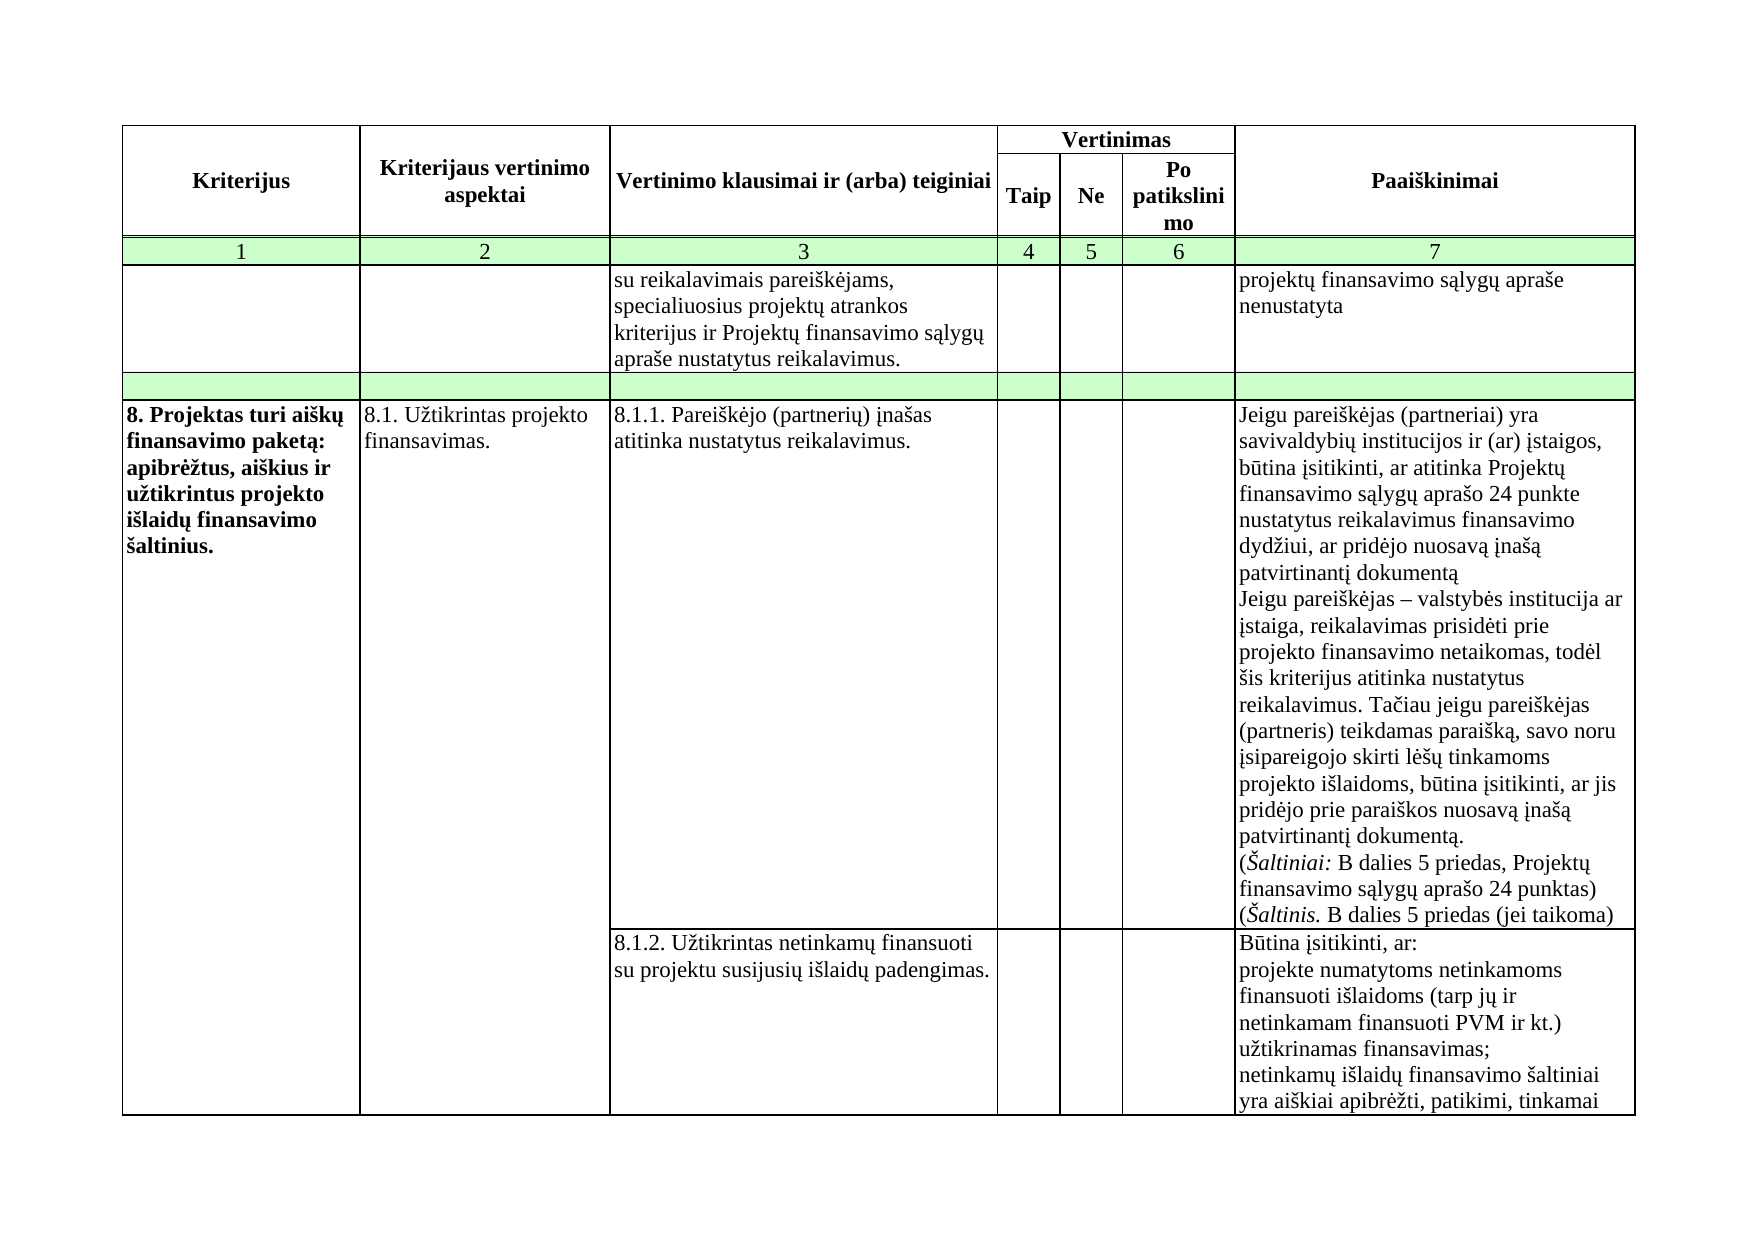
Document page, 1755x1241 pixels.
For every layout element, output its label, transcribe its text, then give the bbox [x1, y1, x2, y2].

table_cell projektų finansavimo sąlygų apraše nenustatyta [1236, 266, 1634, 371]
table_cell [1061, 373, 1122, 399]
table_cell [1061, 266, 1122, 371]
table_cell Būtina įsitikinti, ar: projekte numatytoms netinkamoms finansuoti išlaidoms (tarp jų ir netinkamam finansuoti PVM ir kt.) užtikrinamas finansavimas; netinkamų išlaidų finansavimo šaltiniai yra aiškiai apibrėžti, patikimi, tinkamai [1236, 930, 1634, 1114]
table_cell [611, 373, 997, 399]
table_cell [1123, 373, 1234, 399]
table_cell [1123, 401, 1234, 928]
table_cell 3 [611, 238, 997, 264]
table_cell 1 [123, 238, 359, 264]
table_cell 4 [998, 238, 1059, 264]
table_cell [998, 401, 1059, 928]
table_cell [998, 266, 1059, 371]
table_cell [998, 930, 1059, 1114]
table_cell Taip [998, 154, 1059, 235]
table_cell [361, 373, 609, 399]
table_cell 8.1. Užtikrintas projekto finansavimas. [361, 401, 609, 1114]
table_cell 7 [1236, 238, 1634, 264]
table_header Kriterijus [123, 126, 359, 235]
table_cell 8. Projektas turi aiškų finansavimo paketą: apibrėžtus, aiškius ir užtikrintus projekto išlaidų finansavimo šaltinius. [123, 401, 359, 1114]
table_cell [1061, 401, 1122, 928]
table_header Kriterijaus vertinimo aspektai [361, 126, 609, 235]
table_cell 6 [1123, 238, 1234, 264]
table_cell Ne [1061, 154, 1122, 235]
table_cell 5 [1061, 238, 1122, 264]
table_cell [361, 266, 609, 371]
table_cell [1061, 930, 1122, 1114]
table_cell [998, 373, 1059, 399]
table_cell su reikalavimais pareiškėjams, specialiuosius projektų atrankos kriterijus ir Projektų finansavimo sąlygų apraše nustatytus reikalavimus. [611, 266, 997, 371]
table_cell [1236, 373, 1634, 399]
table_cell [123, 373, 359, 399]
table_cell [1123, 266, 1234, 371]
table_header Vertinimas [998, 126, 1234, 153]
table_cell 8.1.2. Užtikrintas netinkamų finansuoti su projektu susijusių išlaidų padengimas. [611, 930, 997, 1114]
table_header Paaiškinimai [1236, 126, 1634, 235]
table_cell Jeigu pareiškėjas (partneriai) yra savivaldybių institucijos ir (ar) įstaigos, būtina įsitikinti, ar atitinka Projektų finansavimo sąlygų aprašo 24 punkte nustatytus reikalavimus finansavimo dydžiui, ar pridėjo nuosavą įnašą patvirtinantį dokumentą Jeigu pareiškėjas – valstybės institucija ar įstaiga, reikalavimas prisidėti prie projekto finansavimo netaikomas, todėl šis kriterijus atitinka nustatytus reikalavimus. Tačiau jeigu pareiškėjas (partneris) teikdamas paraišką, savo noru įsipareigojo skirti lėšų tinkamoms projekto išlaidoms, būtina įsitikinti, ar jis pridėjo prie paraiškos nuosavą įnašą patvirtinantį dokumentą. (Šaltiniai: B dalies 5 priedas, Projektų finansavimo sąlygų aprašo 24 punktas) (Šaltinis. B dalies 5 priedas (jei taikoma) [1236, 401, 1634, 928]
table_cell Po patikslinimo [1123, 154, 1234, 235]
table_cell [1123, 930, 1234, 1114]
table_header Vertinimo klausimai ir (arba) teiginiai [611, 126, 997, 235]
table_cell 2 [361, 238, 609, 264]
table_cell [123, 266, 359, 371]
table_cell 8.1.1. Pareiškėjo (partnerių) įnašas atitinka nustatytus reikalavimus. [611, 401, 997, 928]
